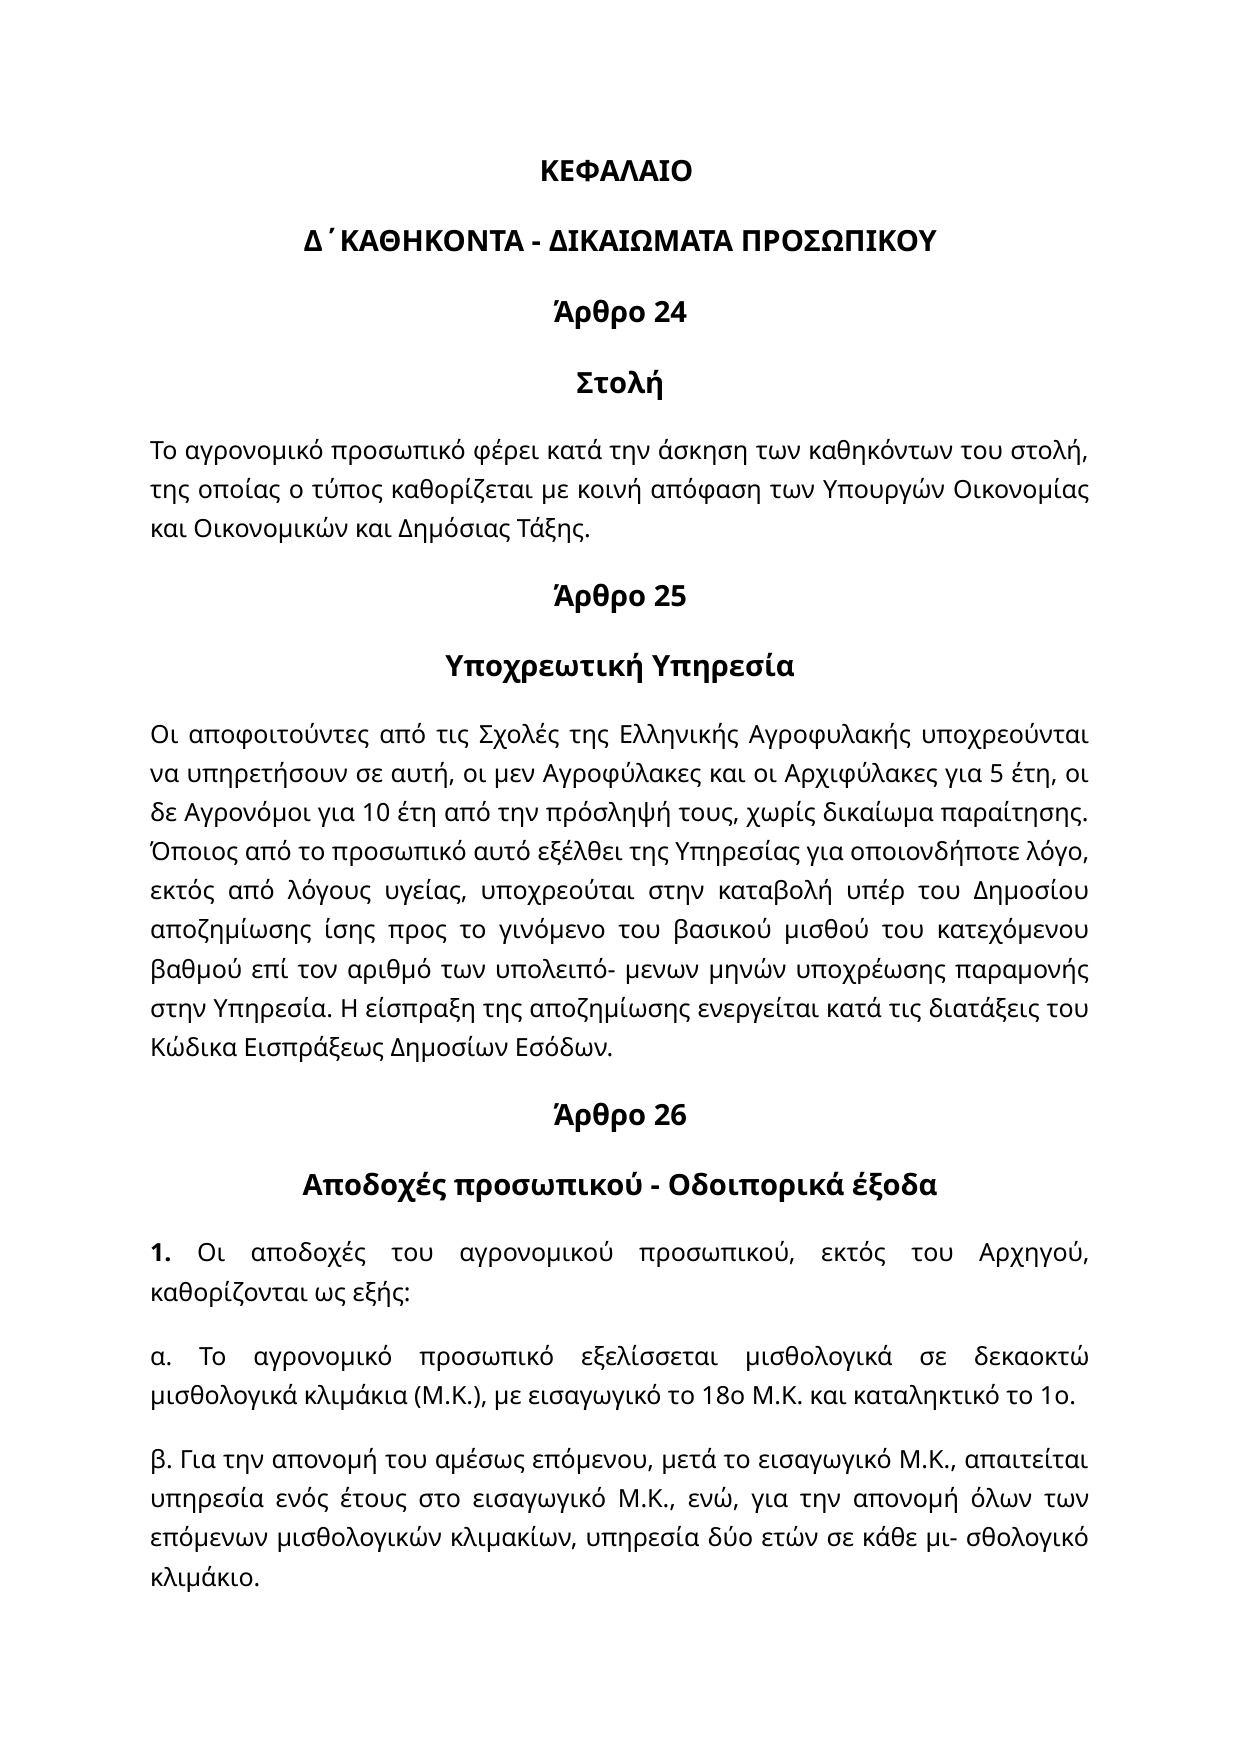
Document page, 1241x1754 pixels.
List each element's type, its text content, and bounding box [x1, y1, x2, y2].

subtitle Υποχρεωτική Υπηρεσία [150, 646, 1090, 685]
subtitle Αποδοχές προσωπικού - Οδοιπορικά έξοδα [150, 1164, 1090, 1204]
text Οι αποφοιτούντες από τις Σχολές της Ελληνικής Αγροφυλακής υποχρεούνται να υπηρετήσουν σε αυτή, οι μεν Αγροφύλακες και οι Αρχιφύλακες για 5 έτη, οι δε Αγρονόμοι για 10 έτη από την πρόσληψή τους, χωρίς δικαίωμα παραίτησης. Όποιος από το προσωπικό αυτό εξέλθει της Υπηρεσίας για οποιονδήποτε λόγο, εκτός από λόγους υγείας, υποχρεούται στην καταβολή υπέρ του Δημοσίου αποζημίωσης ίσης προς το γινόμενο του βασικού μισθού του κατεχόμενου βαθμού επί τον αριθμό των υπολειπό- μενων μηνών υποχρέωσης παραμονής στην Υπηρεσία. Η είσπραξη της αποζημίωσης ενεργείται κατά τις διατάξεις του Κώδικα Εισπράξεως Δημοσίων Εσόδων. [150, 716, 1090, 1064]
subtitle Στολή [150, 362, 1090, 402]
text β. Για την απονομή του αμέσως επόμενου, μετά το εισαγωγικό Μ.Κ., απαιτείται υπηρεσία ενός έτους στο εισαγωγικό Μ.Κ., ενώ, για την απονομή όλων των επόμενων μισθολογικών κλιμακίων, υπηρεσία δύο ετών σε κάθε μι- σθολογικό κλιμάκιο. [150, 1442, 1090, 1593]
subtitle Άρθρο 25 [150, 575, 1090, 615]
subtitle Άρθρο 26 [150, 1094, 1090, 1133]
subtitle ΚΕΦΑΛΑΙΟ [150, 150, 1090, 190]
subtitle Άρθρο 24 [150, 291, 1090, 331]
subtitle Δ΄ΚΑΘΗΚΟΝΤΑ - ΔΙΚΑΙΩΜΑΤΑ ΠΡΟΣΩΠΙΚΟΥ [150, 221, 1090, 260]
text 1. Οι αποδοχές του αγρονομικού προσωπικού, εκτός του Αρχηγού, καθορίζονται ως εξής: [150, 1235, 1090, 1308]
text α. Το αγρονομικό προσωπικό εξελίσσεται μισθολογικά σε δεκαοκτώ μισθολογικά κλιμάκια (Μ.Κ.), με εισαγωγικό το 18ο Μ.Κ. και καταληκτικό το 1ο. [150, 1338, 1090, 1412]
text Το αγρονομικό προσωπικό φέρει κατά την άσκηση των καθηκόντων του στολή, της οποίας ο τύπος καθορίζεται με κοινή απόφαση των Υπουργών Οικονομίας και Οικονομικών και Δημόσιας Τάξης. [150, 432, 1090, 545]
